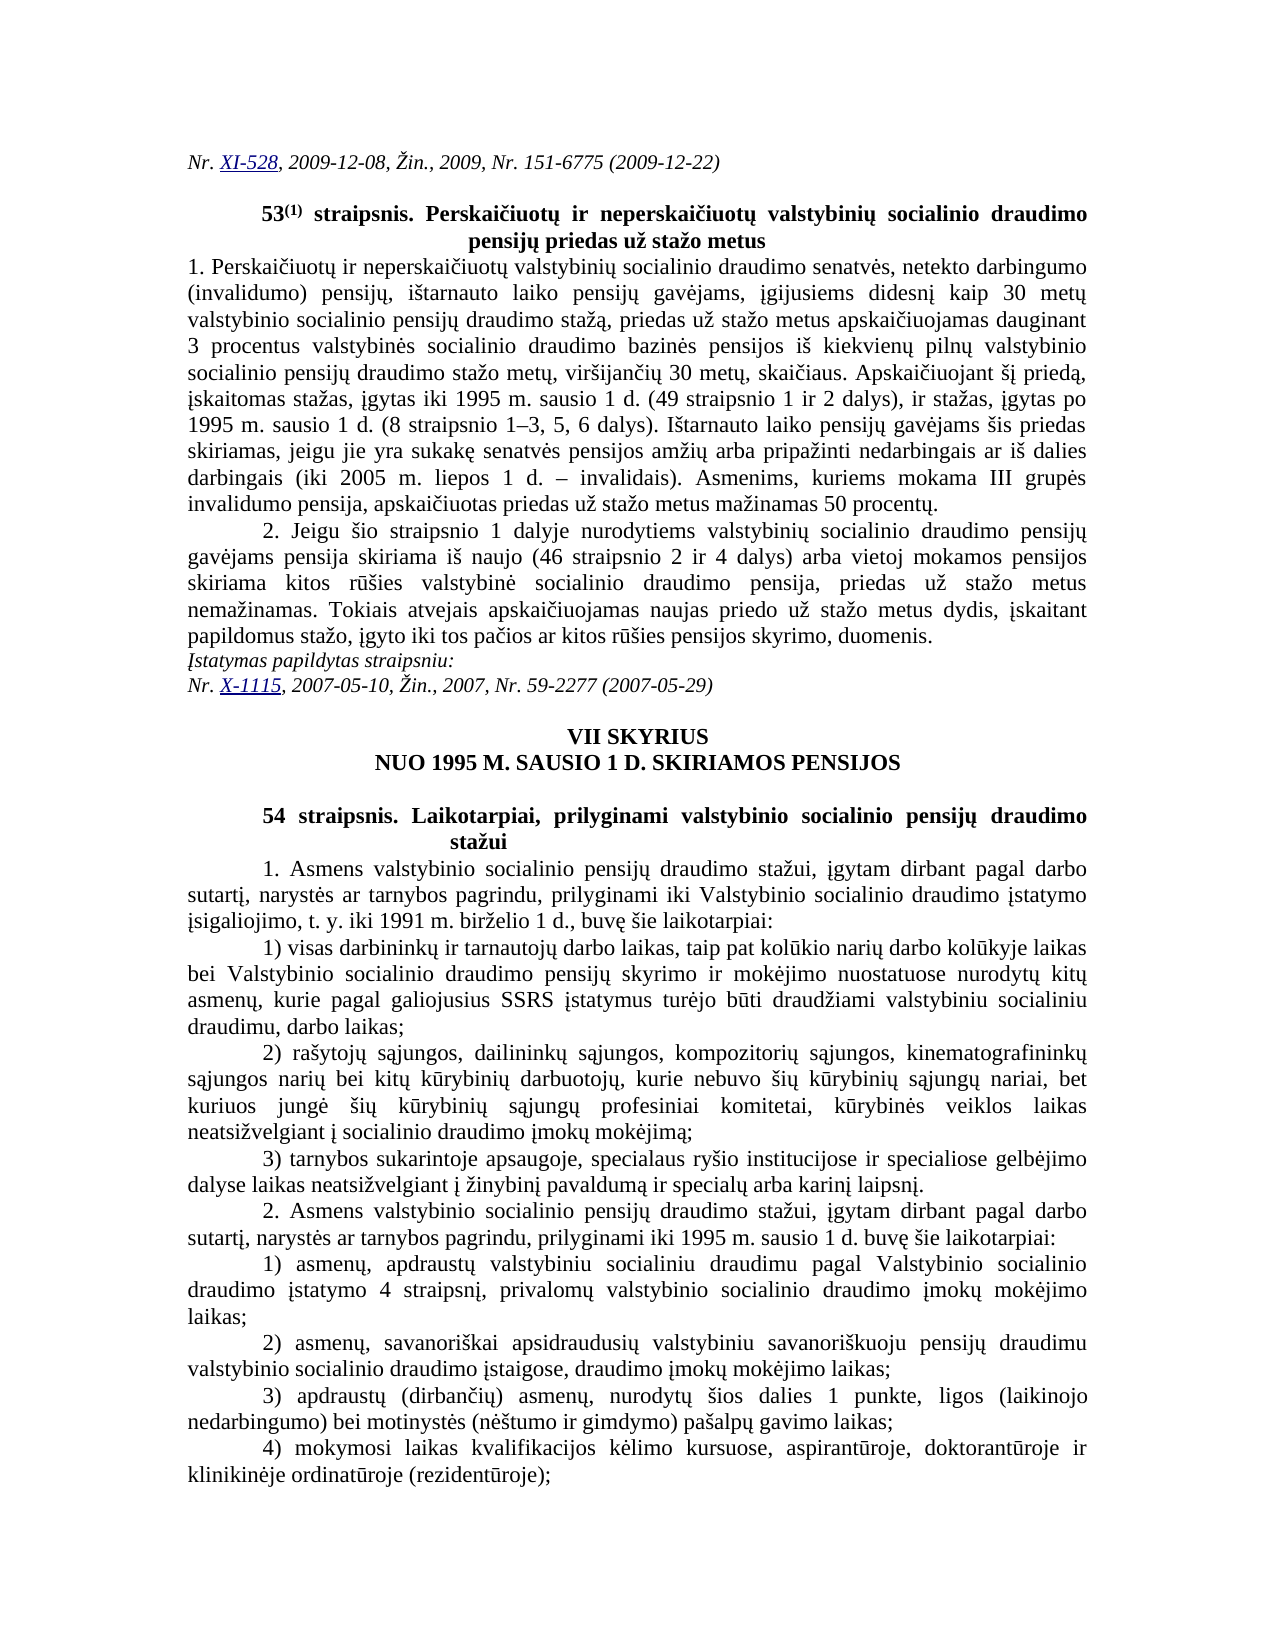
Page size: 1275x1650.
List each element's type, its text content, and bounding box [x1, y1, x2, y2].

text 4) mokymosi laikas kvalifikacijos kėlimo kursuose, aspirantūroje, doktorantūroje ir klinikinėje ordinatūroje (rezidentūroje); [187, 1434, 1088, 1487]
subtitle VII SKYRIUS [187, 723, 1088, 749]
text 53(1) straipsnis. Perskaičiuotų ir neperskaičiuotų valstybinių socialinio draudimo pensijų priedas už stažo metus [261, 200, 1088, 253]
text 54 straipsnis. Laikotarpiai, prilyginami valstybinio socialinio pensijų draudimo stažui [262, 802, 1088, 855]
text 3) apdraustų (dirbančių) asmenų, nurodytų šios dalies 1 punkte, ligos (laikinojo nedarbingumo) bei motinystės (nėštumo ir gimdymo) pašalpų gavimo laikas; [187, 1382, 1088, 1434]
subtitle NUO 1995 M. SAUSIO 1 D. SKIRIAMOS PENSIJOS [187, 749, 1088, 776]
text 2) rašytojų sąjungos, dailininkų sąjungos, kompozitorių sąjungos, kinematografininkų sąjungos narių bei kitų kūrybinių darbuotojų, kurie nebuvo šių kūrybinių sąjungų nariai, bet kuriuos jungė šių kūrybinių sąjungų profesiniai komitetai, kūrybinės veiklos laikas neatsižvelgiant į socialinio draudimo įmokų mokėjimą; [187, 1039, 1088, 1144]
text 1. Asmens valstybinio socialinio pensijų draudimo stažui, įgytam dirbant pagal darbo sutartį, narystės ar tarnybos pagrindu, prilyginami iki Valstybinio socialinio draudimo įstatymo įsigaliojimo, t. y. iki 1991 m. birželio 1 d., buvę šie laikotarpiai: [187, 855, 1088, 934]
text Nr. XI-528, 2009-12-08, Žin., 2009, Nr. 151-6775 (2009-12-22) [187, 150, 1087, 174]
text 2. Jeigu šio straipsnio 1 dalyje nurodytiems valstybinių socialinio draudimo pensijų gavėjams pensija skiriama iš naujo (46 straipsnio 2 ir 4 dalys) arba vietoj mokamos pensijos skiriama kitos rūšies valstybinė socialinio draudimo pensija, priedas už stažo metus nemažinamas. Tokiais atvejais apskaičiuojamas naujas priedo už stažo metus dydis, įskaitant papildomus stažo, įgyto iki tos pačios ar kitos rūšies pensijos skyrimo, duomenis. [187, 517, 1088, 648]
text 1) visas darbininkų ir tarnautojų darbo laikas, taip pat kolūkio narių darbo kolūkyje laikas bei Valstybinio socialinio draudimo pensijų skyrimo ir mokėjimo nuostatuose nurodytų kitų asmenų, kurie pagal galiojusius SSRS įstatymus turėjo būti draudžiami valstybiniu socialiniu draudimu, darbo laikas; [187, 934, 1088, 1039]
text 2. Asmens valstybinio socialinio pensijų draudimo stažui, įgytam dirbant pagal darbo sutartį, narystės ar tarnybos pagrindu, prilyginami iki 1995 m. sausio 1 d. buvę šie laikotarpiai: [187, 1197, 1088, 1250]
text Nr. X-1115, 2007-05-10, Žin., 2007, Nr. 59-2277 (2007-05-29) [187, 672, 1088, 697]
text 1) asmenų, apdraustų valstybiniu socialiniu draudimu pagal Valstybinio socialinio draudimo įstatymo 4 straipsnį, privalomų valstybinio socialinio draudimo įmokų mokėjimo laikas; [187, 1250, 1088, 1329]
text Įstatymas papildytas straipsniu: [187, 648, 1088, 672]
text 3) tarnybos sukarintoje apsaugoje, specialaus ryšio institucijose ir specialiose gelbėjimo dalyse laikas neatsižvelgiant į žinybinį pavaldumą ir specialų arba karinį laipsnį. [187, 1144, 1088, 1197]
text 2) asmenų, savanoriškai apsidraudusių valstybiniu savanoriškuoju pensijų draudimu valstybinio socialinio draudimo įstaigose, draudimo įmokų mokėjimo laikas; [187, 1329, 1088, 1382]
text 1. Perskaičiuotų ir neperskaičiuotų valstybinių socialinio draudimo senatvės, netekto darbingumo (invalidumo) pensijų, ištarnauto laiko pensijų gavėjams, įgijusiems didesnį kaip 30 metų valstybinio socialinio pensijų draudimo stažą, priedas už stažo metus apskaičiuojamas dauginant 3 procentus valstybinės socialinio draudimo bazinės pensijos iš kiekvienų pilnų valstybinio socialinio pensijų draudimo stažo metų, viršijančių 30 metų, skaičiaus. Apskaičiuojant šį priedą, įskaitomas stažas, įgytas iki 1995 m. sausio 1 d. (49 straipsnio 1 ir 2 dalys), ir stažas, įgytas po 1995 m. sausio 1 d. (8 straipsnio 1–3, 5, 6 dalys). Ištarnauto laiko pensijų gavėjams šis priedas skiriamas, jeigu jie yra sukakę senatvės pensijos amžių arba pripažinti nedarbingais ar iš dalies darbingais (iki 2005 m. liepos 1 d. – invalidais). Asmenims, kuriems mokama III grupės invalidumo pensija, apskaičiuotas priedas už stažo metus mažinamas 50 procentų. [187, 253, 1088, 517]
